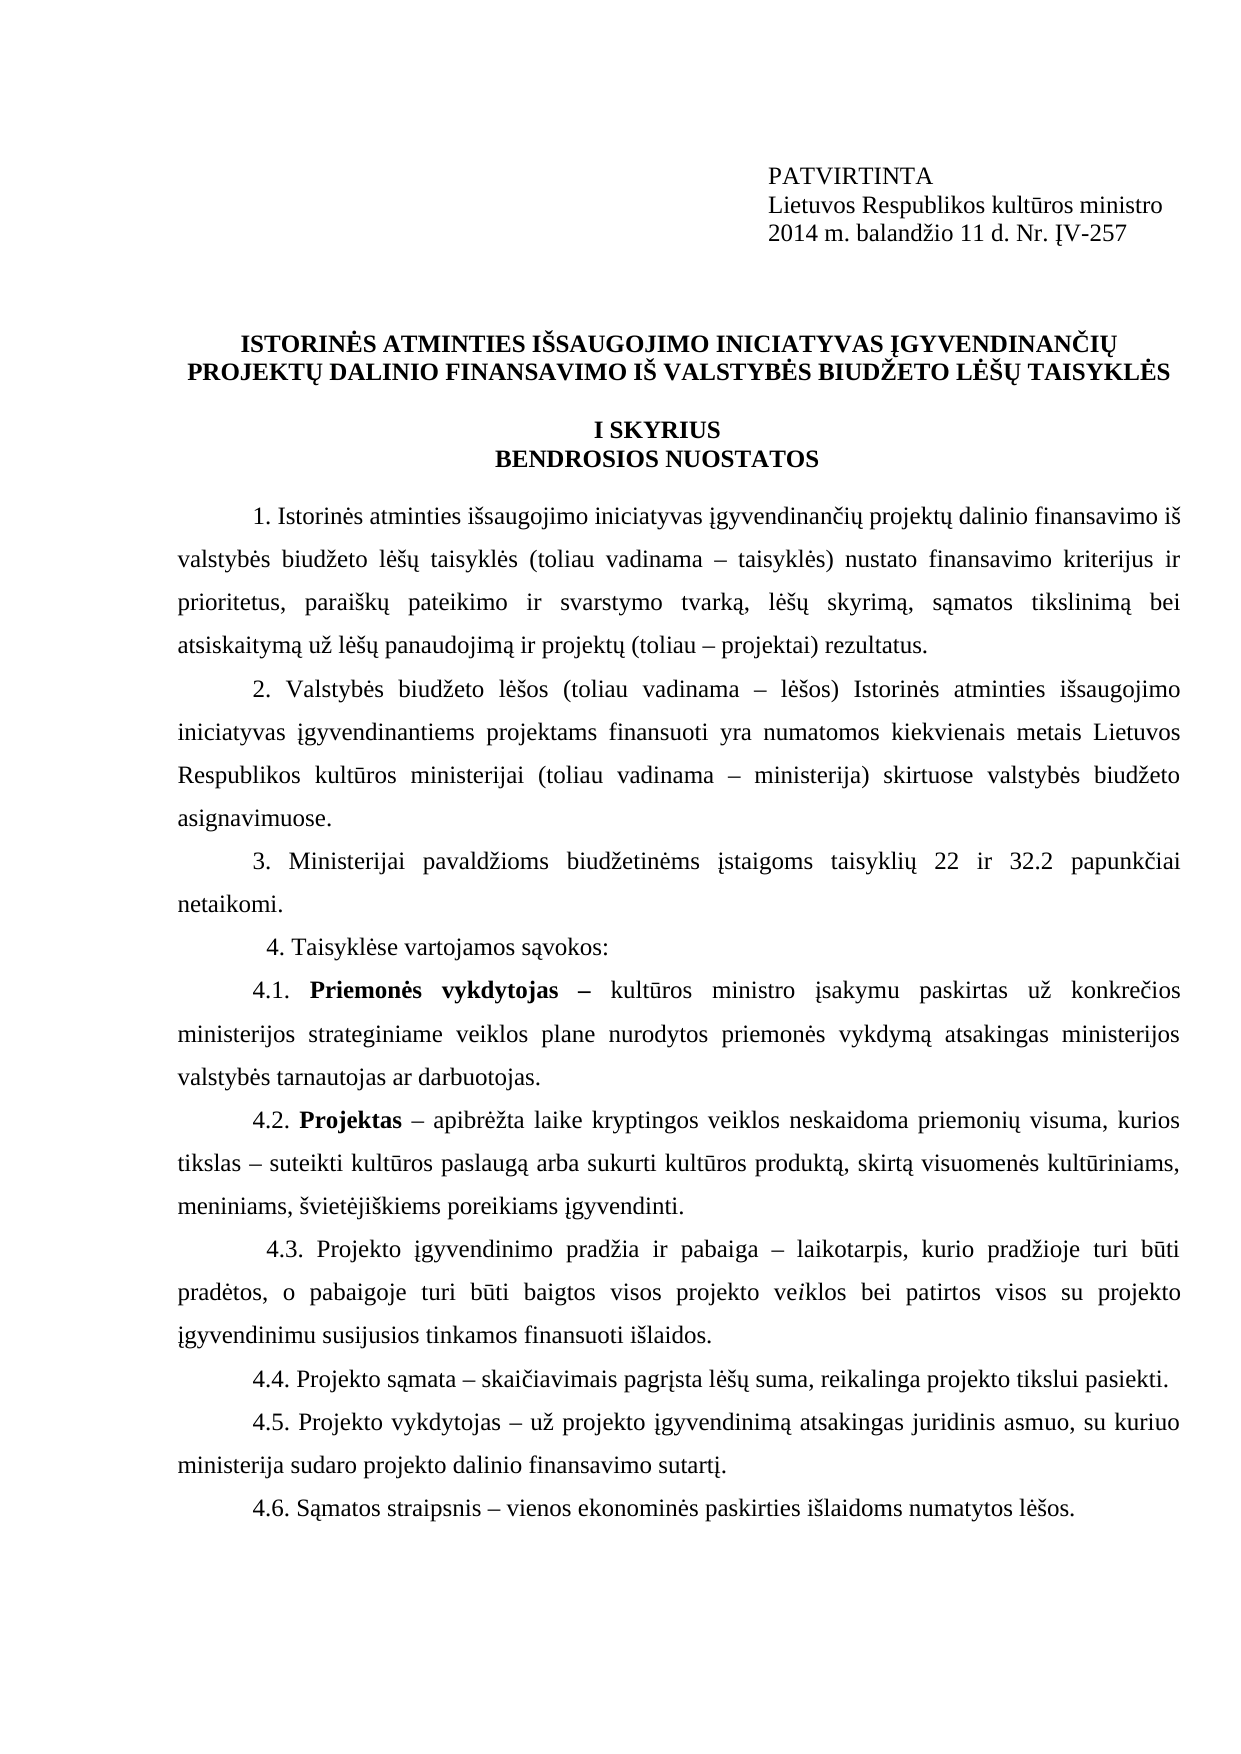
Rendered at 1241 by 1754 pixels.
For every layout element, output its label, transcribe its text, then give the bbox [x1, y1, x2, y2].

text Lietuvos Respublikos kultūros ministro [768, 190, 1181, 218]
text 4.2. Projektas – apibrėžta laike kryptingos veiklos neskaidoma priemonių visuma, kurios tikslas – suteikti kultūros paslaugą arba sukurti kultūros produktą, skirtą visuomenės kultūriniams, meniniams, švietėjiškiems poreikiams įgyvendinti. [177, 1105, 1181, 1220]
text 4.4. Projekto sąmata – skaičiavimais pagrįsta lėšų suma, reikalinga projekto tikslui pasiekti. [177, 1364, 1181, 1392]
text 4.3. Projekto įgyvendinimo pradžia ir pabaiga – laikotarpis, kurio pradžioje turi būti pradėtos, o pabaigoje turi būti baigtos visos projekto veiklos bei patirtos visos su projekto įgyvendinimu susijusios tinkamos finansuoti išlaidos. [177, 1234, 1181, 1349]
text ISTORINĖS ATMINTIES IŠSAUGOJIMO INICIATYVAS ĮGYVENDINANČIŲ PROJEKTŲ DALINIO FINANSAVIMO IŠ VALSTYBĖS BIUDŽETO LĖŠŲ TAISYKLĖS [177, 329, 1181, 386]
text 2. Valstybės biudžeto lėšos (toliau vadinama – lėšos) Istorinės atminties išsaugojimo iniciatyvas įgyvendinantiems projektams finansuoti yra numatomos kiekvienais metais Lietuvos Respublikos kultūros ministerijai (toliau vadinama – ministerija) skirtuose valstybės biudžeto asignavimuose. [177, 674, 1181, 832]
text PATVIRTINTA [768, 161, 1181, 190]
text 3. Ministerijai pavaldžioms biudžetinėms įstaigoms taisyklių 22 ir 32.2 papunkčiai netaikomi. [177, 846, 1181, 918]
text 4.1. Priemonės vykdytojas – kultūros ministro įsakymu paskirtas už konkrečios ministerijos strateginiame veiklos plane nurodytos priemonės vykdymą atsakingas ministerijos valstybės tarnautojas ar darbuotojas. [177, 976, 1181, 1091]
text 1. Istorinės atminties išsaugojimo iniciatyvas įgyvendinančių projektų dalinio finansavimo iš valstybės biudžeto lėšų taisyklės (toliau vadinama – taisyklės) nustato finansavimo kriterijus ir prioritetus, paraiškų pateikimo ir svarstymo tvarką, lėšų skyrimą, sąmatos tikslinimą bei atsiskaitymą už lėšų panaudojimą ir projektų (toliau – projektai) rezultatus. [177, 501, 1181, 659]
text I SKYRIUS [177, 415, 1137, 444]
text 4.6. Sąmatos straipsnis – vienos ekonominės paskirties išlaidoms numatytos lėšos. [177, 1493, 1181, 1522]
text 4.5. Projekto vykdytojas – už projekto įgyvendinimą atsakingas juridinis asmuo, su kuriuo ministerija sudaro projekto dalinio finansavimo sutartį. [177, 1407, 1181, 1479]
text 2014 m. balandžio 11 d. Nr. ĮV-257 [768, 218, 1181, 247]
text BENDROSIOS NUOSTATOS [177, 444, 1137, 472]
text 4. Taisyklėse vartojamos sąvokos: [177, 932, 1181, 961]
